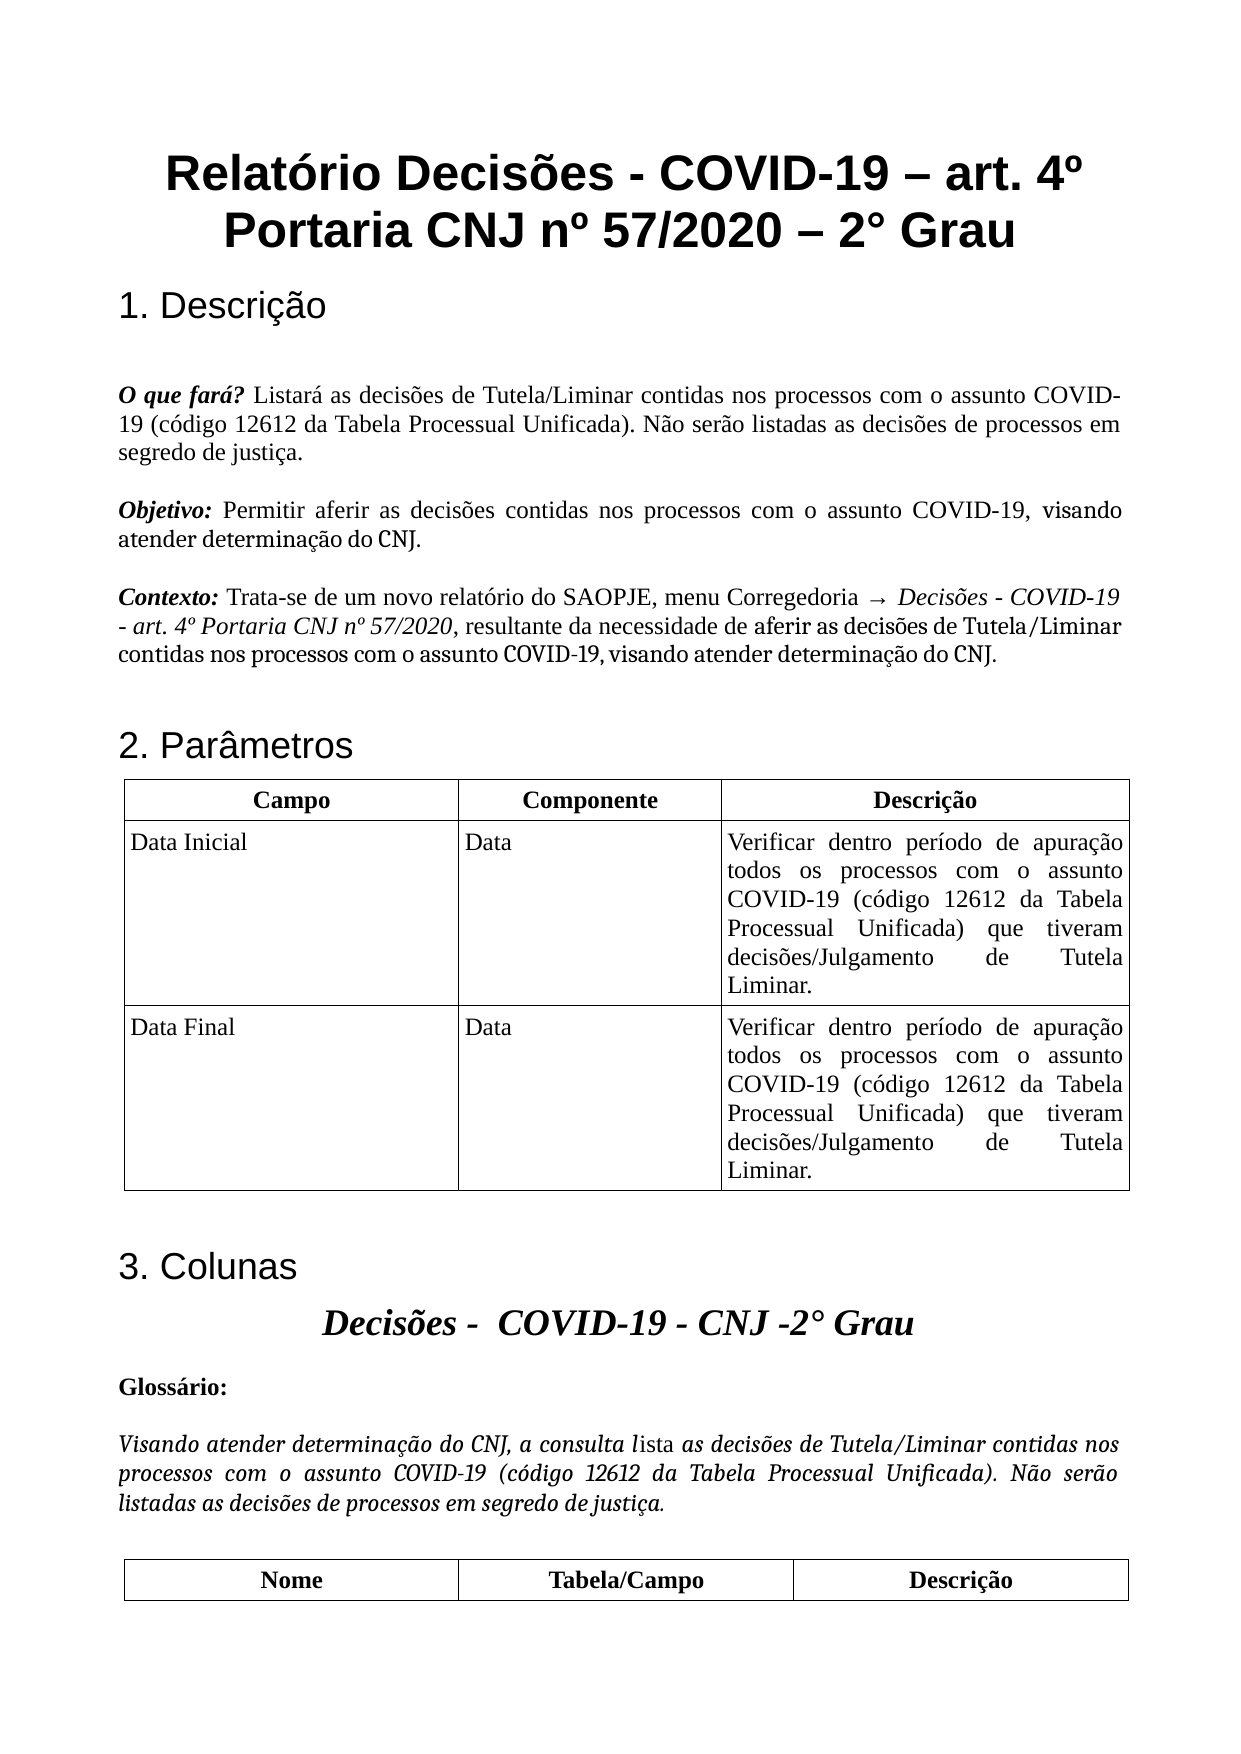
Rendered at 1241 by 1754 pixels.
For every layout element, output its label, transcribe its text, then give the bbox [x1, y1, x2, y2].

text O que fará? Listará as decisões de Tutela/Liminar contidas nos processos com o assunto COVID-19 (código 12612 da Tabela Processual Unificada). Não serão listadas as decisões de processos em segredo de justiça. [118, 380, 1122, 466]
table_cell Verificar dentro período de apuração todos os processos com o assunto COVID-19 (código 12612 da Tabela Processual Unificada) que tiveram decisões/Julgamento de Tutela Liminar. [722, 1006, 1129, 1190]
text Objetivo: Permitir aferir as decisões contidas nos processos com o assunto COVID-19, visando atender determinação do CNJ. [118, 495, 1122, 553]
table_cell Data [459, 1006, 721, 1190]
table_header Componente [459, 780, 721, 820]
table_header Descrição [794, 1560, 1128, 1600]
text Contexto: Trata-se de um novo relatório do SAOPJE, menu Corregedoria → Decisões - COVID-19 - art. 4º Portaria CNJ nº 57/2020, resultante da necessidade de aferir as decisões de Tutela/Liminar contidas nos processos com o assunto COVID-19, visando atender determinação do CNJ. [118, 582, 1122, 669]
text Glossário: [118, 1372, 1122, 1401]
subtitle 2. Parâmetros [118, 723, 1122, 766]
table_cell Data Inicial [125, 821, 458, 1005]
table_cell Verificar dentro período de apuração todos os processos com o assunto COVID-19 (código 12612 da Tabela Processual Unificada) que tiveram decisões/Julgamento de Tutela Liminar. [722, 821, 1129, 1005]
text Decisões - COVID-19 - CNJ -2° Grau [118, 1300, 1122, 1343]
text Visando atender determinação do CNJ, a consulta lista as decisões de Tutela/Liminar contidas nos processos com o assunto COVID-19 (código 12612 da Tabela Processual Unificada). Não serão listadas as decisões de processos em segredo de justiça. [118, 1429, 1122, 1517]
table_header Nome [125, 1560, 458, 1600]
table_header Tabela/Campo [459, 1560, 793, 1600]
subtitle 1. Descrição [118, 283, 1122, 326]
table_header Campo [125, 780, 458, 820]
title Relatório Decisões - COVID-19 – art. 4º Portaria CNJ nº 57/2020 – 2° Grau [118, 143, 1122, 258]
table_cell Data Final [125, 1006, 458, 1190]
subtitle 3. Colunas [118, 1244, 1122, 1288]
table_cell Data [459, 821, 721, 1005]
table_header Descrição [722, 780, 1129, 820]
